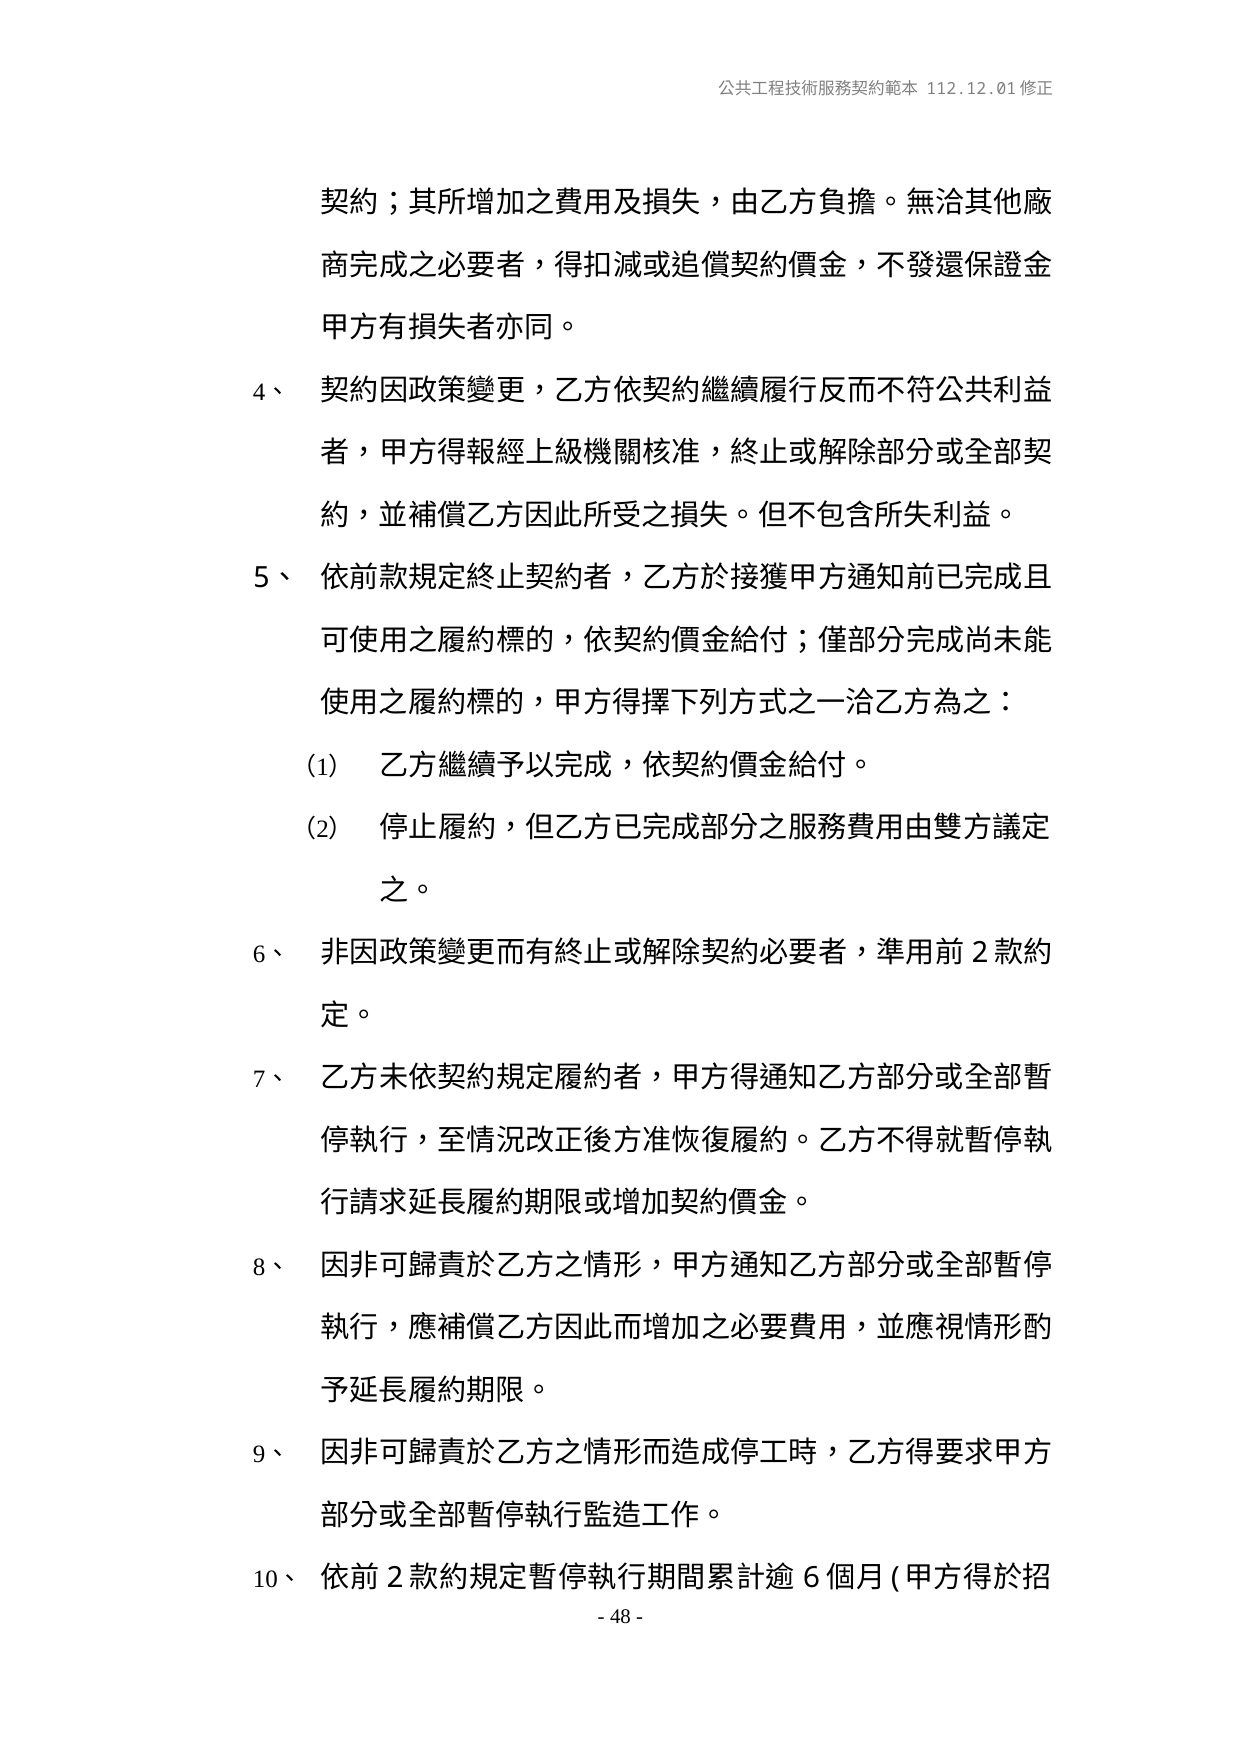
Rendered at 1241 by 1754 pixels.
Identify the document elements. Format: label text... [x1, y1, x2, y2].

list 因非可歸責於乙方之情形，甲方通知乙方部分或全部暫停執行，應補償乙方因此而增加之必要費用，並應視情形酌予延長履約期限。 [253, 1221, 1053, 1408]
list 乙方未依契約規定履約者，甲方得通知乙方部分或全部暫停執行，至情況改正後方准恢復履約。乙方不得就暫停執行請求延長履約期限或增加契約價金。 [253, 1033, 1053, 1221]
list 非因政策變更而有終止或解除契約必要者，準用前2款約定。 [253, 908, 1053, 1033]
list 依前2款約規定暫停執行期間累計逾6個月(甲方得於招 [253, 1533, 1053, 1596]
list 停止履約，但乙方已完成部分之服務費用由雙方議定之。 [291, 783, 1053, 908]
list 契約因政策變更，乙方依契約繼續履行反而不符公共利益者，甲方得報經上級機關核准，終止或解除部分或全部契約，並補償乙方因此所受之損失。但不包含所失利益。 [253, 346, 1053, 533]
list 契約經依第1款約定或因可歸責於乙方之事由致終止或解除者，甲方得依法自行或洽其他廠商完成被終止或解除之契約；其所增加之費用及損失，由乙方負擔。無洽其他廠商完成之必要者，得扣減或追償契約價金，不發還保證金。甲方有損失者亦同。 [253, 158, 1053, 346]
list 乙方繼續予以完成，依契約價金給付。 [291, 721, 1053, 783]
list 因非可歸責於乙方之情形而造成停工時，乙方得要求甲方部分或全部暫停執行監造工作。 [253, 1408, 1053, 1533]
list 依前款規定終止契約者，乙方於接獲甲方通知前已完成且可使用之履約標的，依契約價金給付；僅部分完成尚未能使用之履約標的，甲方得擇下列方式之一洽乙方為之： [253, 533, 1053, 721]
